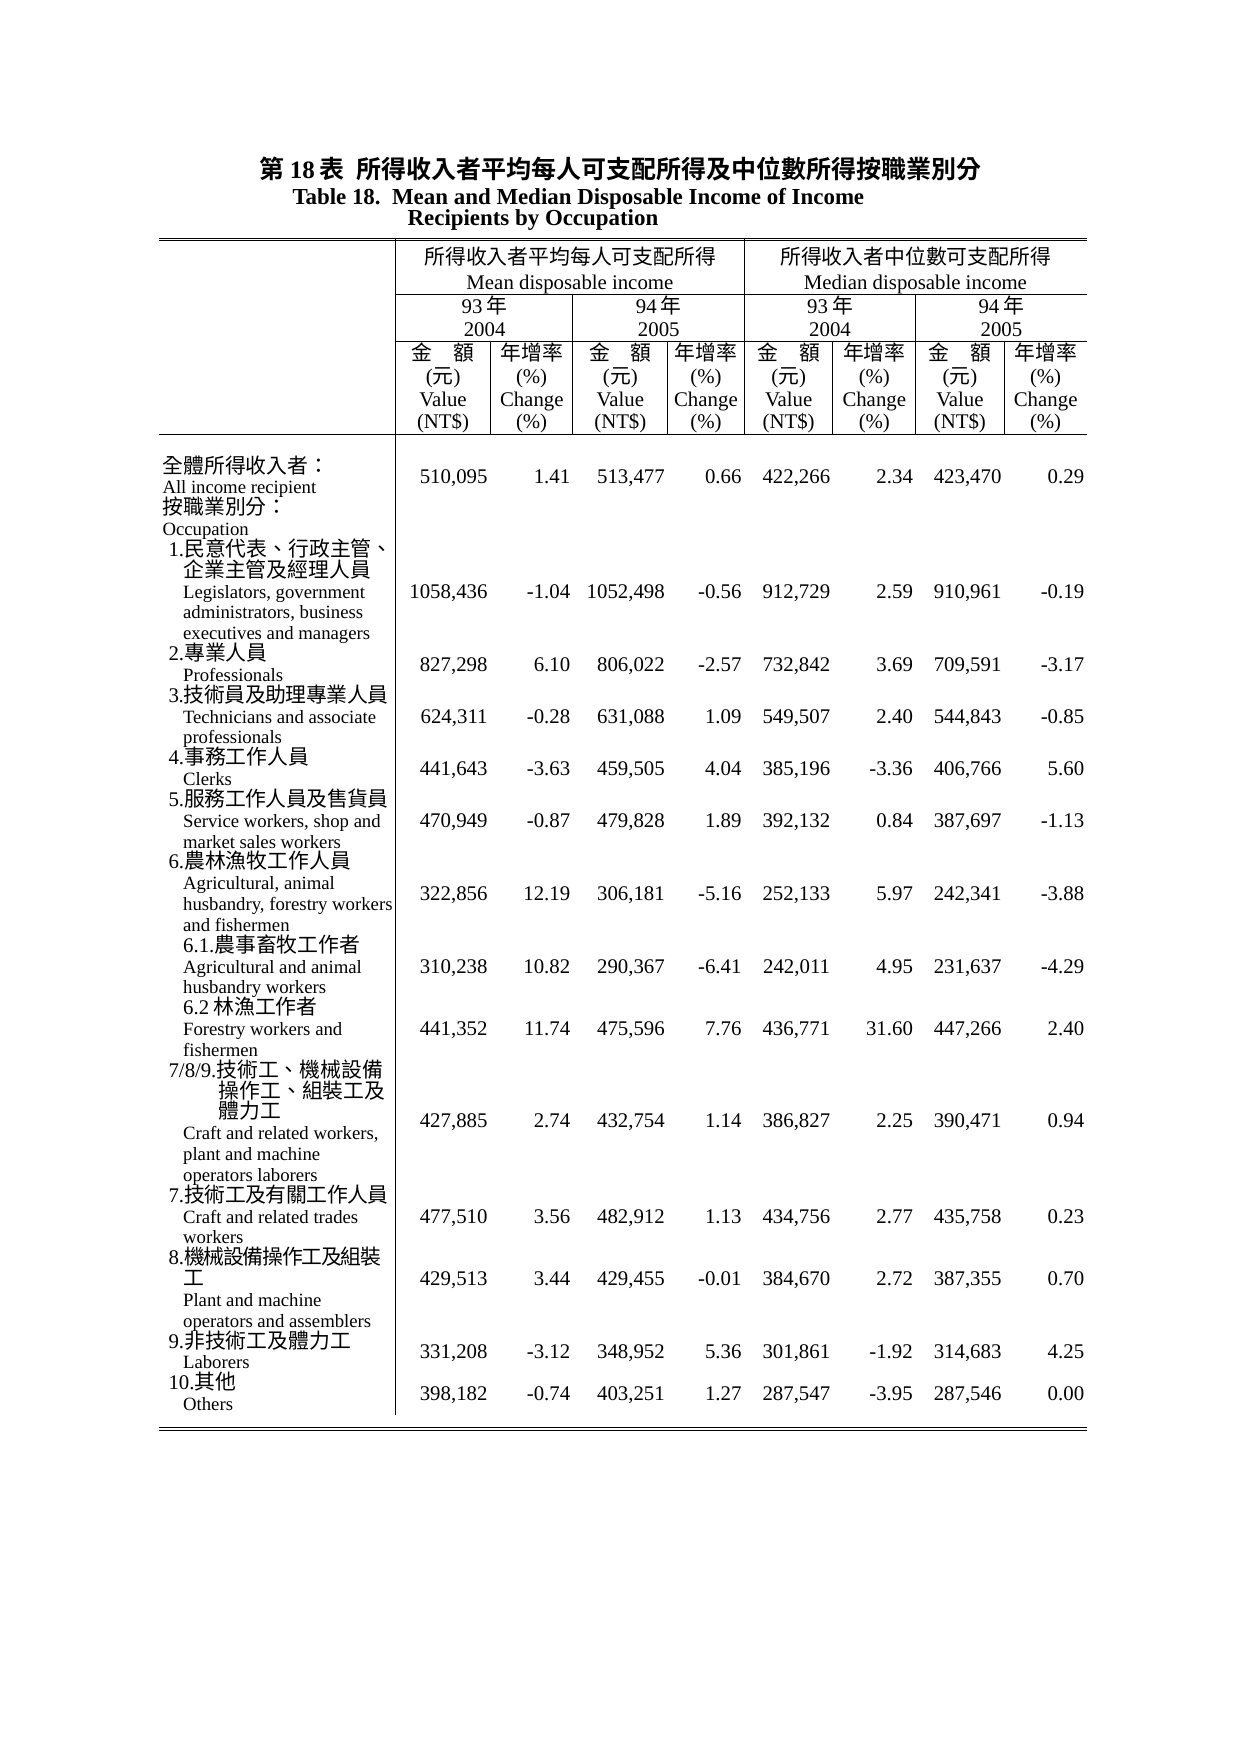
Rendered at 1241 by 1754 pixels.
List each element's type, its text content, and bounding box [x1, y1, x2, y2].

table_cell [915, 498, 1004, 540]
table_cell 242,341 [915, 852, 1004, 936]
table_cell [833, 1415, 915, 1427]
table_cell 306,181 [573, 852, 667, 936]
table_cell 0.00 [1004, 1373, 1087, 1415]
table_cell -6.41 [667, 936, 744, 998]
table_cell 441,643 [396, 748, 490, 790]
table_cell 7.技術工及有關工作人員 Craft and related trades workers [159, 1186, 395, 1248]
table_cell 所得收入者中位數可支配所得 Median disposable income [745, 241, 1087, 294]
table_cell 4.04 [667, 748, 744, 790]
table_cell 4.95 [833, 936, 915, 998]
table_cell 10.其他 Others [159, 1373, 395, 1415]
table_cell 2.25 [833, 1061, 915, 1186]
table_cell 31.60 [833, 998, 915, 1061]
table_cell -3.36 [833, 748, 915, 790]
table_cell -1.04 [490, 540, 573, 644]
table_cell 310,238 [396, 936, 490, 998]
table_cell 94年 2005 [916, 295, 1087, 341]
table_cell [159, 435, 395, 456]
table_cell 93年 2004 [745, 295, 915, 341]
table_cell -5.16 [667, 852, 744, 936]
table_cell 12.19 [490, 852, 573, 936]
table_cell 459,505 [573, 748, 667, 790]
table_cell 314,683 [915, 1331, 1004, 1373]
table_cell -3.63 [490, 748, 573, 790]
table_cell 403,251 [573, 1373, 667, 1415]
table_cell 475,596 [573, 998, 667, 1061]
table_cell 477,510 [396, 1186, 490, 1248]
table_cell -0.87 [490, 790, 573, 852]
table_cell 金 額 (元) Value (NT$) [396, 342, 490, 433]
table_cell 912,729 [744, 540, 833, 644]
table_cell [490, 1415, 573, 1427]
table_cell [396, 498, 490, 540]
table_cell 1.41 [490, 456, 573, 498]
table_cell 827,298 [396, 644, 490, 686]
table_cell 544,843 [915, 686, 1004, 748]
table_cell 1058,436 [396, 540, 490, 644]
table_cell [915, 435, 1004, 456]
table_cell 423,470 [915, 456, 1004, 498]
table_cell 331,208 [396, 1331, 490, 1373]
table_cell 9.非技術工及體力工 Laborers [159, 1331, 395, 1373]
table_cell 7.76 [667, 998, 744, 1061]
table_cell 1.27 [667, 1373, 744, 1415]
table_cell [573, 1415, 667, 1427]
table_cell [833, 498, 915, 540]
table_cell 5.97 [833, 852, 915, 936]
table_cell 1.13 [667, 1186, 744, 1248]
table_cell [915, 1415, 1004, 1427]
table_cell 5.服務工作人員及售貨員 Service workers, shop and market sales workers [159, 790, 395, 852]
table_cell 7/8/9.技術工、機械設備操作工、組裝工及體力工 Craft and related workers, plant and machine operators laborers [159, 1061, 395, 1186]
table_cell 479,828 [573, 790, 667, 852]
table_cell 1.89 [667, 790, 744, 852]
table_cell 所得收入者平均每人可支配所得 Mean disposable income [396, 241, 744, 294]
table_cell 432,754 [573, 1061, 667, 1186]
table_cell [159, 294, 395, 341]
table_cell 549,507 [744, 686, 833, 748]
table_cell [573, 498, 667, 540]
table_cell -0.01 [667, 1248, 744, 1331]
table_cell 910,961 [915, 540, 1004, 644]
table_cell [490, 435, 573, 456]
table_cell 1052,498 [573, 540, 667, 644]
table_cell 2.40 [1004, 998, 1087, 1061]
table_cell 252,133 [744, 852, 833, 936]
table_cell 1.14 [667, 1061, 744, 1186]
table_cell -0.74 [490, 1373, 573, 1415]
table_cell 434,756 [744, 1186, 833, 1248]
table_cell 按職業別分： Occupation [159, 498, 395, 540]
table_cell -3.88 [1004, 852, 1087, 936]
table_cell 470,949 [396, 790, 490, 852]
table_cell 290,367 [573, 936, 667, 998]
table_cell 441,352 [396, 998, 490, 1061]
table_cell 322,856 [396, 852, 490, 936]
table_cell 全體所得收入者： All income recipient [159, 456, 395, 498]
table_cell 0.23 [1004, 1186, 1087, 1248]
table_cell 482,912 [573, 1186, 667, 1248]
table_cell 447,266 [915, 998, 1004, 1061]
table_cell 390,471 [915, 1061, 1004, 1186]
table_cell [1081, 188, 1087, 237]
table_cell 6.農林漁牧工作人員 Agricultural, animal husbandry, forestry workers and fishermen [159, 852, 395, 936]
table_header 第18表 所得收入者平均每人可支配所得及中位數所得按職業別分 [159, 150, 1081, 187]
table_cell 386,827 [744, 1061, 833, 1186]
table_cell 0.84 [833, 790, 915, 852]
table_cell -0.19 [1004, 540, 1087, 644]
table_cell -3.95 [833, 1373, 915, 1415]
table_cell [667, 435, 744, 456]
table_cell 5.60 [1004, 748, 1087, 790]
table_cell [1004, 435, 1087, 456]
table_cell 金 額 (元) Value (NT$) [916, 342, 1004, 433]
table_cell 年增率 (%) Change (%) [491, 342, 572, 433]
table_cell -0.28 [490, 686, 573, 748]
table_cell 2.59 [833, 540, 915, 644]
table_cell 3.56 [490, 1186, 573, 1248]
table_cell 624,311 [396, 686, 490, 748]
table_cell 385,196 [744, 748, 833, 790]
table_cell -3.17 [1004, 644, 1087, 686]
table_cell [1004, 1415, 1087, 1427]
table_cell -3.12 [490, 1331, 573, 1373]
table_cell [744, 435, 833, 456]
table_cell 94年 2005 [573, 295, 744, 341]
table_cell 398,182 [396, 1373, 490, 1415]
table_cell [396, 1415, 490, 1427]
table_cell 2.72 [833, 1248, 915, 1331]
table_cell 301,861 [744, 1331, 833, 1373]
table_cell 2.74 [490, 1061, 573, 1186]
table_cell [744, 1415, 833, 1427]
table_cell 806,022 [573, 644, 667, 686]
table_cell 6.2林漁工作者 Forestry workers and fishermen [159, 998, 395, 1061]
table_cell 384,670 [744, 1248, 833, 1331]
table_cell 435,758 [915, 1186, 1004, 1248]
table_cell 2.40 [833, 686, 915, 748]
table_cell 11.74 [490, 998, 573, 1061]
table_cell 6.10 [490, 644, 573, 686]
table_cell 709,591 [915, 644, 1004, 686]
table_cell 429,513 [396, 1248, 490, 1331]
table_cell 0.94 [1004, 1061, 1087, 1186]
table_cell 242,011 [744, 936, 833, 998]
table_cell 1.民意代表、行政主管、企業主管及經理人員 Legislators, government administrators, business executives and managers [159, 540, 395, 644]
table_cell -0.56 [667, 540, 744, 644]
table_cell 3.44 [490, 1248, 573, 1331]
table_cell 0.66 [667, 456, 744, 498]
table_cell -2.57 [667, 644, 744, 686]
table_cell 3.技術員及助理專業人員 Technicians and associate professionals [159, 686, 395, 748]
table_cell 93年 2004 [396, 295, 572, 341]
table_cell 5.36 [667, 1331, 744, 1373]
table_cell [1004, 498, 1087, 540]
table_cell 631,088 [573, 686, 667, 748]
table_cell [667, 1415, 744, 1427]
table_cell -1.92 [833, 1331, 915, 1373]
table_cell 金 額 (元) Value (NT$) [745, 342, 832, 433]
table_cell 406,766 [915, 748, 1004, 790]
table_cell [159, 1415, 396, 1427]
table_cell 10.82 [490, 936, 573, 998]
table_cell 422,266 [744, 456, 833, 498]
table_cell 年增率 (%) Change (%) [668, 342, 744, 433]
table_cell 231,637 [915, 936, 1004, 998]
table_cell [159, 241, 395, 294]
table_cell -0.85 [1004, 686, 1087, 748]
table_cell 0.29 [1004, 456, 1087, 498]
table_cell 金 額 (元) Value (NT$) [573, 342, 667, 433]
table_cell 287,547 [744, 1373, 833, 1415]
table_cell [667, 498, 744, 540]
table_cell 年增率 (%) Change (%) [1005, 342, 1087, 433]
table_cell 4.事務工作人員 Clerks [159, 748, 395, 790]
table_cell 436,771 [744, 998, 833, 1061]
table_cell 4.25 [1004, 1331, 1087, 1373]
table_cell Table 18. Mean and Median Disposable Income of Income Recipients by Occupation [159, 188, 1081, 237]
table_cell 0.70 [1004, 1248, 1087, 1331]
table_cell 8.機械設備操作工及組裝工 Plant and machine operators and assemblers [159, 1248, 395, 1331]
table_cell 348,952 [573, 1331, 667, 1373]
table_cell 392,132 [744, 790, 833, 852]
table_cell [159, 341, 395, 433]
table_header [1081, 150, 1087, 187]
table_cell 287,546 [915, 1373, 1004, 1415]
table_cell 387,355 [915, 1248, 1004, 1331]
table_cell -4.29 [1004, 936, 1087, 998]
table_cell 513,477 [573, 456, 667, 498]
table_cell 2.專業人員 Professionals [159, 644, 395, 686]
table_cell 387,697 [915, 790, 1004, 852]
table_cell -1.13 [1004, 790, 1087, 852]
table_cell 429,455 [573, 1248, 667, 1331]
table_cell [490, 498, 573, 540]
table_cell [573, 435, 667, 456]
table_cell 2.34 [833, 456, 915, 498]
table_cell 年增率 (%) Change (%) [833, 342, 915, 433]
table_cell 510,095 [396, 456, 490, 498]
table_cell [833, 435, 915, 456]
table_cell 427,885 [396, 1061, 490, 1186]
table_cell 1.09 [667, 686, 744, 748]
table_cell 3.69 [833, 644, 915, 686]
table_cell [396, 435, 490, 456]
table_cell 732,842 [744, 644, 833, 686]
table_cell [744, 498, 833, 540]
table_cell 6.1.農事畜牧工作者 Agricultural and animal husbandry workers [159, 936, 395, 998]
table_cell 2.77 [833, 1186, 915, 1248]
